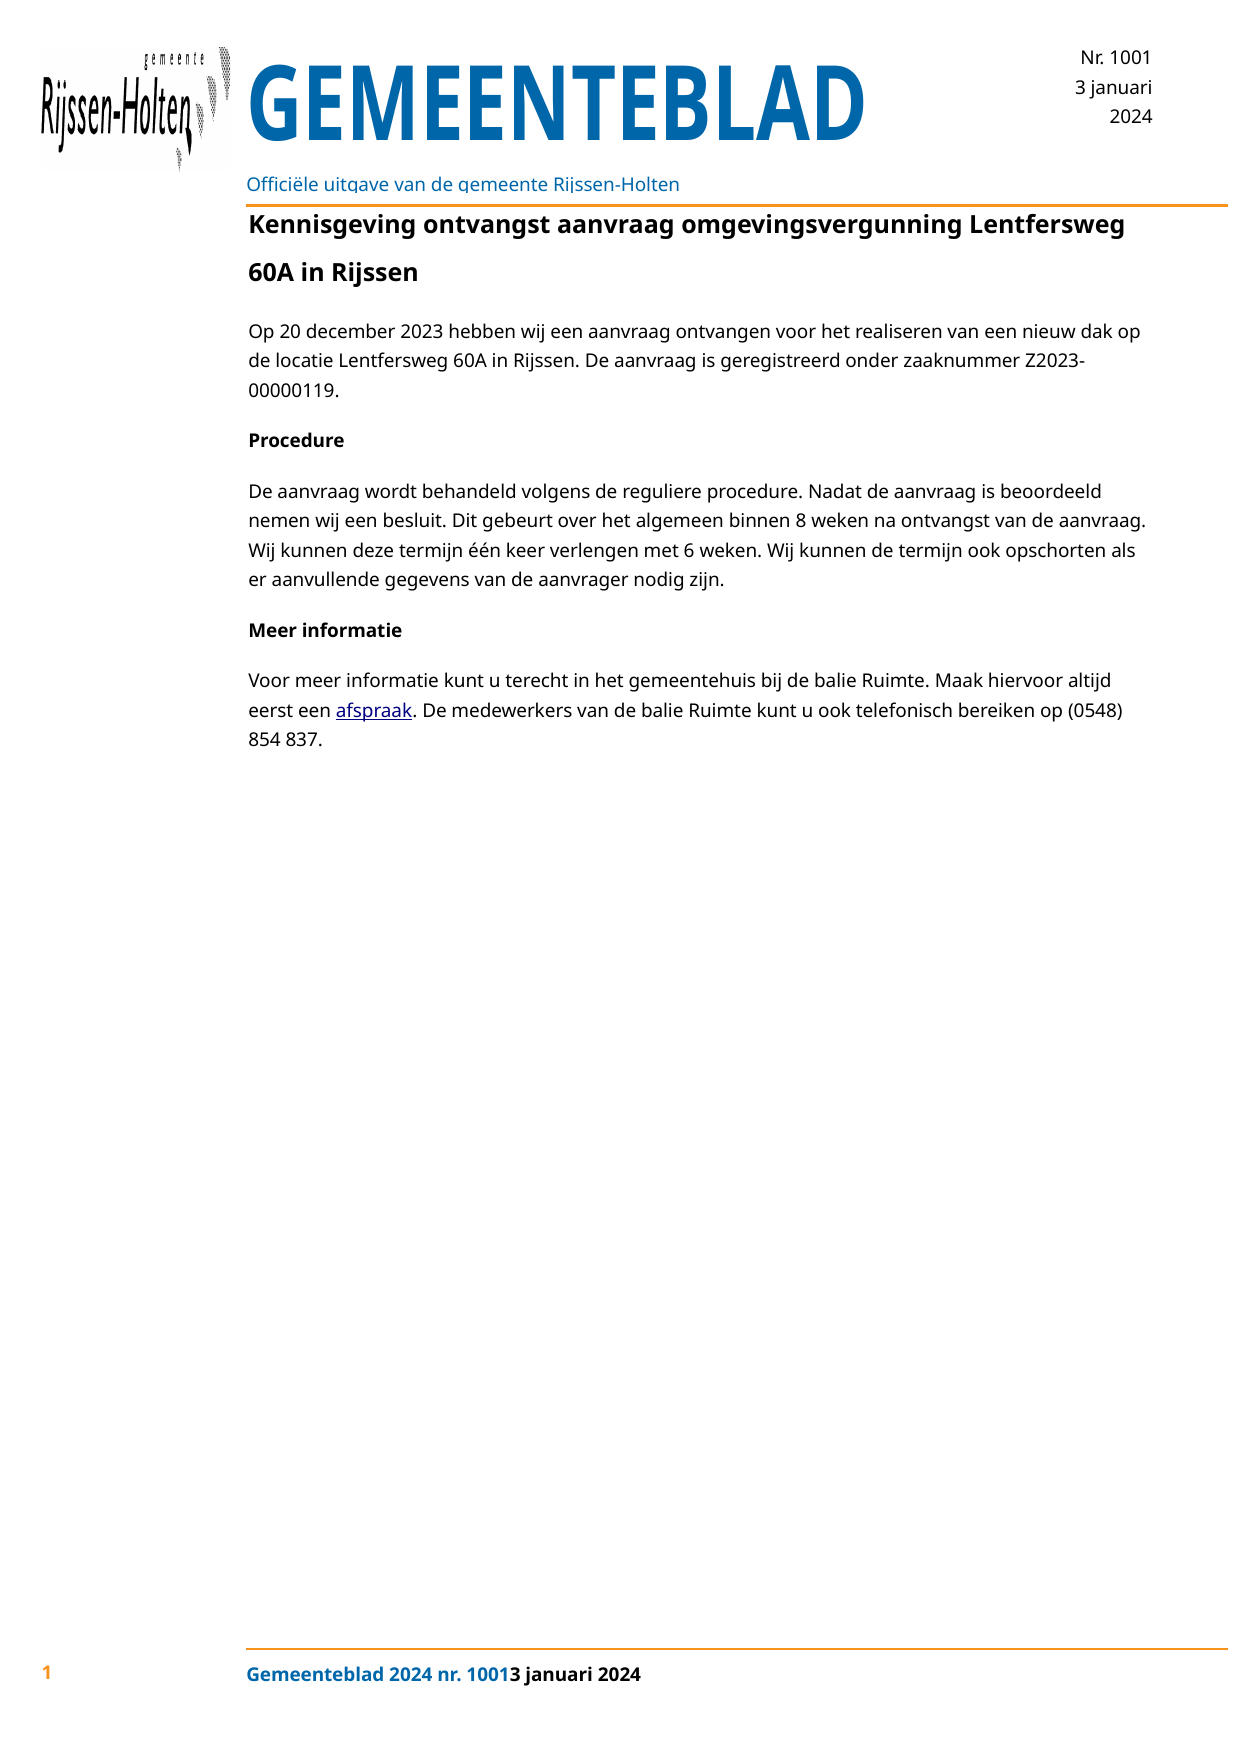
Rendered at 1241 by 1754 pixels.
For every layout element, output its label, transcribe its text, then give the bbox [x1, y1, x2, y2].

picture [41, 47, 231, 172]
text Procedure [248, 427, 1152, 453]
text De aanvraag wordt behandeld volgens de reguliere procedure. Nadat de aanvraag is beoordeeld nemen wij een besluit. Dit gebeurt over het algemeen binnen 8 weken na ontvangst van de aanvraag. Wij kunnen deze termijn één keer verlengen met 6 weken. Wij kunnen de termijn ook opschorten als er aanvullende gegevens van de aanvrager nodig zijn. [248, 478, 1152, 592]
text Op 20 december 2023 hebben wij een aanvraag ontvangen voor het realiseren van een nieuw dak op de locatie Lentfersweg 60A in Rijssen. De aanvraag is geregistreerd onder zaaknummer Z2023-00000119. [248, 318, 1152, 403]
text Voor meer informatie kunt u terecht in het gemeentehuis bij de balie Ruimte. Maak hiervoor altijd eerst een afspraak. De medewerkers van de balie Ruimte kunt u ook telefonisch bereiken op (0548) 854 837. [248, 667, 1152, 752]
text Meer informatie [248, 617, 1152, 643]
text Kennisgeving ontvangst aanvraag omgevingsvergunning Lentfersweg 60A in Rijssen [248, 207, 1152, 288]
